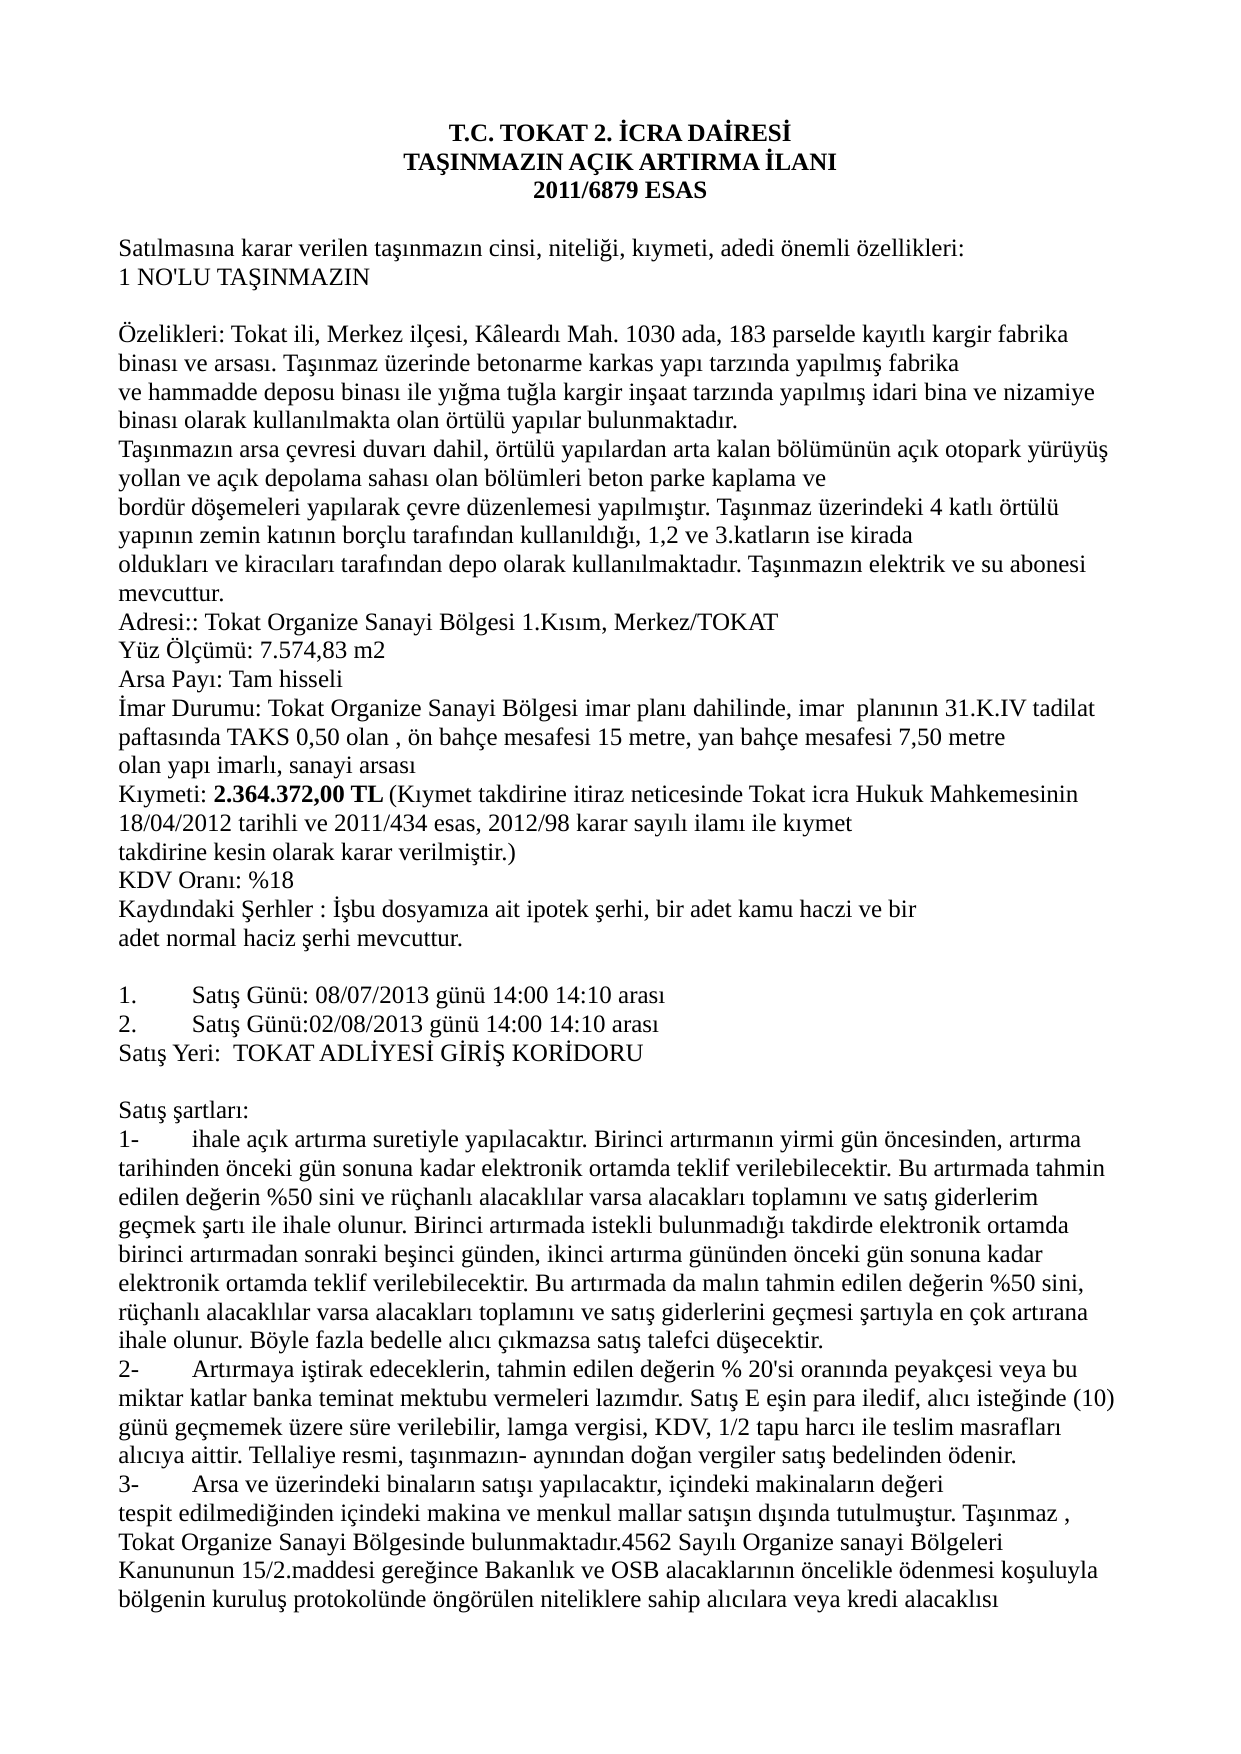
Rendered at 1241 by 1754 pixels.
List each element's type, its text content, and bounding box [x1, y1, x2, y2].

text 1 NO'LU TAŞINMAZIN [118, 262, 1122, 291]
text 2. Satış Günü:02/08/2013 günü 14:00 14:10 arası Satış Yeri: TOKAT ADLİYESİ GİRİŞ KORİDORU [118, 1009, 1122, 1067]
text Satılmasına karar verilen taşınmazın cinsi, niteliği, kıymeti, adedi önemli özellikleri: [118, 233, 1122, 262]
text Özelikleri: Tokat ili, Merkez ilçesi, Kâleardı Mah. 1030 ada, 183 parselde kayıtlı kargir fabrika binası ve arsası. Taşınmaz üzerinde betonarme karkas yapı tarzında yapılmış fabrika ve hammadde deposu binası ile yığma tuğla kargir inşaat tarzında yapılmış idari bina ve nizamiye binası olarak kullanılmakta olan örtülü yapılar bulunmaktadır. Taşınmazın arsa çevresi duvarı dahil, örtülü yapılardan arta kalan bölümünün açık otopark yürüyüş yollan ve açık depolama sahası olan bölümleri beton parke kaplama ve bordür döşemeleri yapılarak çevre düzenlemesi yapılmıştır. Taşınmaz üzerindeki 4 katlı örtülü yapının zemin katının borçlu tarafından kullanıldığı, 1,2 ve 3.katların ise kirada oldukları ve kiracıları tarafından depo olarak kullanılmaktadır. Taşınmazın elektrik ve su abonesi mevcuttur. [118, 319, 1122, 607]
text Kaydındaki Şerhler : İşbu dosyamıza ait ipotek şerhi, bir adet kamu haczi ve bir [118, 894, 1122, 923]
text adet normal haciz şerhi mevcuttur. [118, 923, 1122, 952]
text KDV Oranı: %18 [118, 866, 1122, 894]
text 3- Arsa ve üzerindeki binaların satışı yapılacaktır, içindeki makinaların değeri tespit edilmediğinden içindeki makina ve menkul mallar satışın dışında tutulmuştur. Taşınmaz , Tokat Organize Sanayi Bölgesinde bulunmaktadır.4562 Sayılı Organize sanayi Bölgeleri Kanununun 15/2.maddesi gereğince Bakanlık ve OSB alacaklarının öncelikle ödenmesi koşuluyla bölgenin kuruluş protokolünde öngörülen niteliklere sahip alıcılara veya kredi alacaklısı [118, 1469, 1122, 1613]
text Yüz Ölçümü: 7.574,83 m2 Arsa Payı: Tam hisseli [118, 636, 1122, 693]
text 1- ihale açık artırma suretiyle yapılacaktır. Birinci artırmanın yirmi gün öncesinden, artırma tarihinden önceki gün sonuna kadar elektronik ortamda teklif verilebilecektir. Bu artırmada tahmin edilen değerin %50 sini ve rüçhanlı alacaklılar varsa alacakları toplamını ve satış giderlerim geçmek şartı ile ihale olunur. Birinci artırmada istekli bulunmadığı takdirde elektronik ortamda birinci artırmadan sonraki beşinci günden, ikinci artırma gününden önceki gün sonuna kadar elektronik ortamda teklif verilebilecektir. Bu artırmada da malın tahmin edilen değerin %50 sini, rüçhanlı alacaklılar varsa alacakları toplamını ve satış giderlerini geçmesi şartıyla en çok artırana ihale olunur. Böyle fazla bedelle alıcı çıkmazsa satış talefci düşecektir. [118, 1124, 1122, 1354]
text T.C. TOKAT 2. İCRA DAİRESİ TAŞINMAZIN AÇIK ARTIRMA İLANI 2011/6879 ESAS [118, 118, 1122, 204]
text Adresi:: Tokat Organize Sanayi Bölgesi 1.Kısım, Merkez/TOKAT [118, 607, 1122, 636]
text 1. Satış Günü: 08/07/2013 günü 14:00 14:10 arası [118, 981, 1122, 1009]
text Satış şartları: [118, 1067, 1122, 1124]
text İmar Durumu: Tokat Organize Sanayi Bölgesi imar planı dahilinde, imar planının 31.K.IV tadilat paftasında TAKS 0,50 olan , ön bahçe mesafesi 15 metre, yan bahçe mesafesi 7,50 metre olan yapı imarlı, sanayi arsası Kıymeti: 2.364.372,00 TL (Kıymet takdirine itiraz neticesinde Tokat icra Hukuk Mahkemesinin 18/04/2012 tarihli ve 2011/434 esas, 2012/98 karar sayılı ilamı ile kıymet takdirine kesin olarak karar verilmiştir.) [118, 693, 1122, 866]
text 2- Artırmaya iştirak edeceklerin, tahmin edilen değerin % 20'si oranında peyakçesi veya bu miktar katlar banka teminat mektubu vermeleri lazımdır. Satış E eşin para iledif, alıcı isteğinde (10) günü geçmemek üzere süre verilebilir, lamga vergisi, KDV, 1/2 tapu harcı ile teslim masrafları alıcıya aittir. Tellaliye resmi, taşınmazın- aynından doğan vergiler satış bedelinden ödenir. [118, 1354, 1122, 1469]
